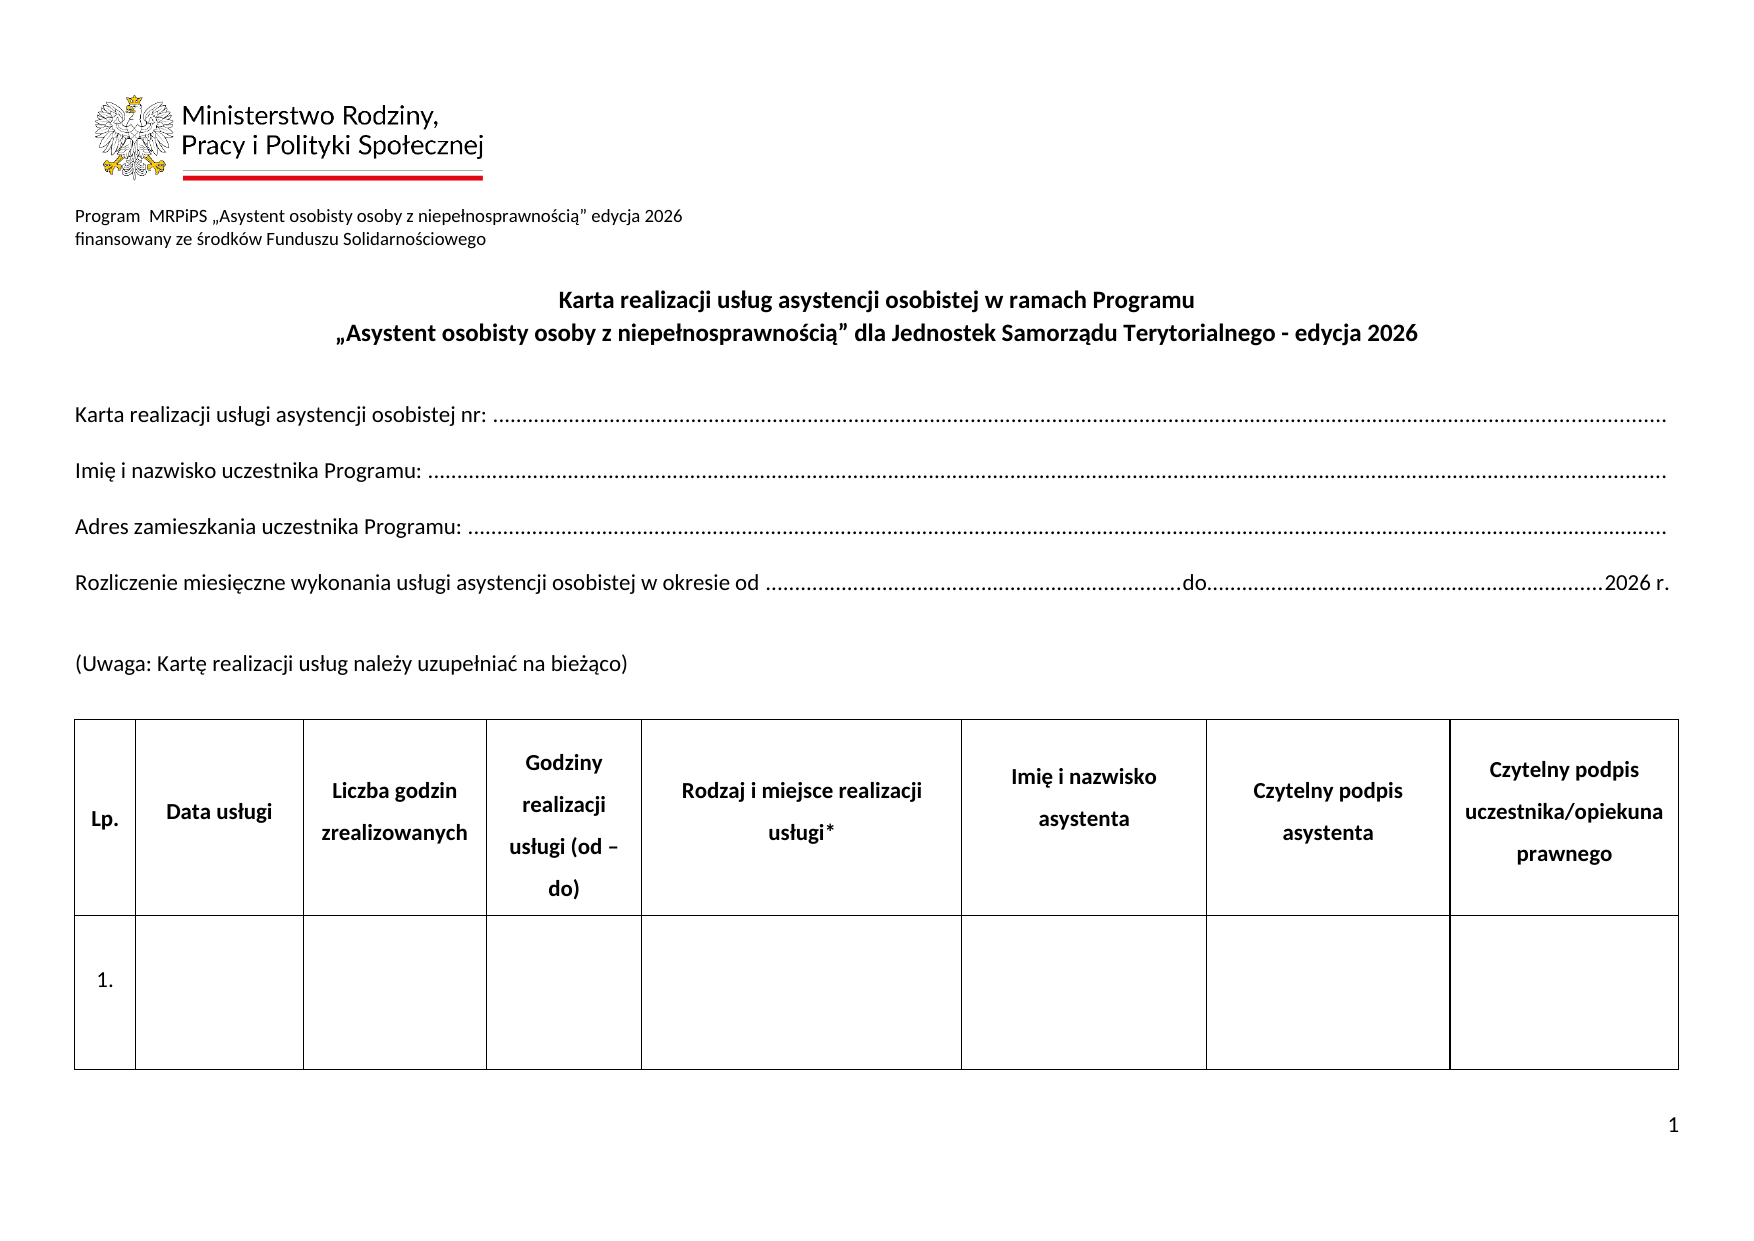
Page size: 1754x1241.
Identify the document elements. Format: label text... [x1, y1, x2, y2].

table_header Czytelny podpis uczestnika/opiekuna prawnego [1451, 720, 1678, 915]
text Karta realizacji usług asystencji osobistej w ramach Programu [75, 284, 1679, 315]
table_cell 1. [75, 916, 135, 1069]
table_header Lp. [75, 720, 135, 915]
text Imię i nazwisko uczestnika Programu: [75, 456, 1679, 484]
table_cell [487, 916, 641, 1069]
text Program MRPiPS „Asystent osobisty osoby z niepełnosprawnością” edycja 2026 [75, 204, 1679, 227]
table_header Data usługi [136, 720, 303, 915]
table_cell [1207, 916, 1449, 1069]
table_header Imię i nazwisko asystenta [962, 720, 1206, 915]
table_cell [136, 916, 303, 1069]
table_cell [1451, 916, 1678, 1069]
table_header Czytelny podpis asystenta [1207, 720, 1449, 915]
text finansowany ze środków Funduszu Solidarnościowego [75, 227, 1679, 250]
table_cell [962, 916, 1206, 1069]
table_cell [304, 916, 486, 1069]
table_header Godziny realizacji usługi (od – do) [487, 720, 641, 915]
text „Asystent osobisty osoby z niepełnosprawnością” dla Jednostek Samorządu Terytorialnego - edycja 2026 [75, 317, 1679, 348]
text Karta realizacji usługi asystencji osobistej nr: [75, 400, 1679, 428]
text Adres zamieszkania uczestnika Programu: [75, 512, 1679, 540]
text (Uwaga: Kartę realizacji usług należy uzupełniać na bieżąco) [75, 649, 1679, 677]
table_header Rodzaj i miejsce realizacji usługi* [642, 720, 961, 915]
text Rozliczenie miesięczne wykonania usługi asystencji osobistej w okresie od do 2026 r. [75, 568, 1679, 596]
table_header Liczba godzin zrealizowanych [304, 720, 486, 915]
picture [75, 75, 502, 200]
table_cell [642, 916, 961, 1069]
